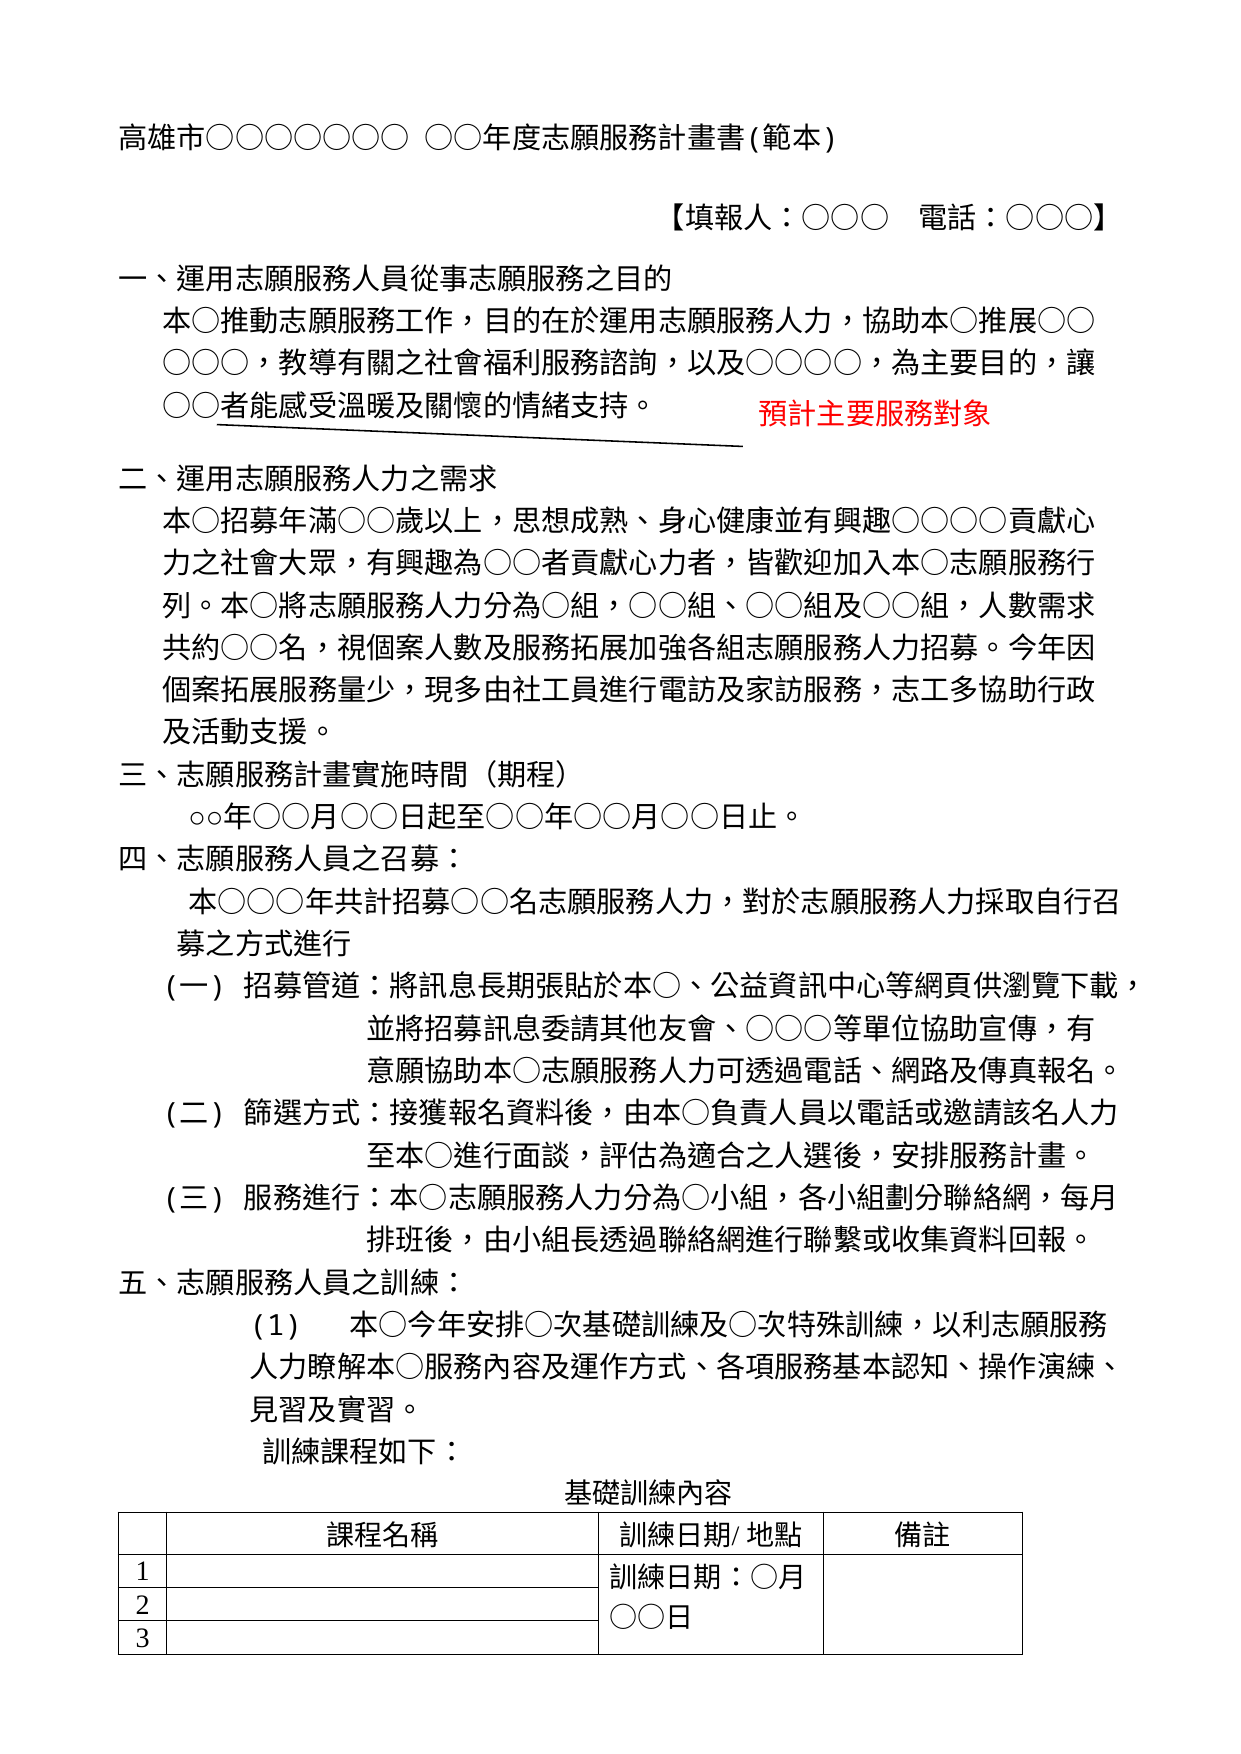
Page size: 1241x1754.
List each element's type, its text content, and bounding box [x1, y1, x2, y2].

table_cell 1 [119, 1555, 166, 1587]
text 三、志願服務計畫實施時間（期程） [118, 751, 1122, 793]
text 【填報人：○○○ 電話：○○○】 [118, 194, 1122, 237]
table_cell [167, 1621, 598, 1654]
text 四、志願服務人員之召募： [118, 836, 1122, 878]
text 預計主要服務對象 [758, 391, 1099, 433]
text 二、運用志願服務人力之需求 [118, 455, 1122, 497]
text 本○○○年共計招募○○名志願服務人力，對於志願服務人力採取自行召募之方式進行 [118, 878, 1122, 963]
table_cell [824, 1555, 1022, 1654]
table_header 訓練日期/ 地點 [599, 1513, 823, 1553]
text 五、志願服務人員之訓練： [118, 1259, 1122, 1302]
text (二) 篩選方式：接獲報名資料後，由本○負責人員以電話或邀請該名人力至本○進行面談，評估為適合之人選後，安排服務計畫。 [162, 1090, 1122, 1174]
table_header [119, 1513, 166, 1553]
text 訓練課程如下： [174, 1428, 1122, 1471]
text 本○推動志願服務工作，目的在於運用志願服務人力，協助本○推展○○○○○，教導有關之社會福利服務諮詢，以及○○○○，為主要目的，讓○○者能感受溫暖及關懷的情緒支持。 [162, 298, 1122, 473]
table_header 備註 [824, 1513, 1022, 1553]
table_cell 訓練日期：○月○○日 [599, 1555, 823, 1654]
table_cell 2 [119, 1588, 166, 1620]
text (三) 服務進行：本○志願服務人力分為○小組，各小組劃分聯絡網，每月排班後，由小組長透過聯絡網進行聯繫或收集資料回報。 [162, 1174, 1122, 1259]
text ○○年○○月○○日起至○○年○○月○○日止。 [118, 793, 1122, 836]
table_header 課程名稱 [167, 1513, 598, 1553]
table_cell 3 [119, 1621, 166, 1654]
table_cell [167, 1555, 598, 1587]
table_cell [167, 1588, 598, 1620]
text (一) 招募管道：將訊息長期張貼於本○、公益資訊中心等網頁供瀏覽下載，並將招募訊息委請其他友會、○○○等單位協助宣傳，有意願協助本○志願服務人力可透過電話、網路及傳真報名。 [162, 963, 1122, 1090]
text 高雄市○○○○○○○ ○○年度志願服務計畫書(範本) [118, 114, 1122, 157]
text 一、運用志願服務人員從事志願服務之目的 [118, 256, 1122, 298]
list 本○今年安排○次基礎訓練及○次特殊訓練，以利志願服務人力瞭解本○服務內容及運作方式、各項服務基本認知、操作演練、見習及實習。 [249, 1302, 1122, 1428]
text 本○招募年滿○○歲以上，思想成熟、身心健康並有興趣○○○○貢獻心力之社會大眾，有興趣為○○者貢獻心力者，皆歡迎加入本○志願服務行列。本○將志願服務人力分為○組，○○組、○○組及○○組，人數需求共約○○名，視個案人數及服務拓展加強各組志願服務人力招募。今年因個案拓展服務量少，現多由社工員進行電訪及家訪服務，志工多協助行政及活動支援。 [162, 497, 1122, 751]
text 基礎訓練內容 [174, 1471, 1122, 1512]
